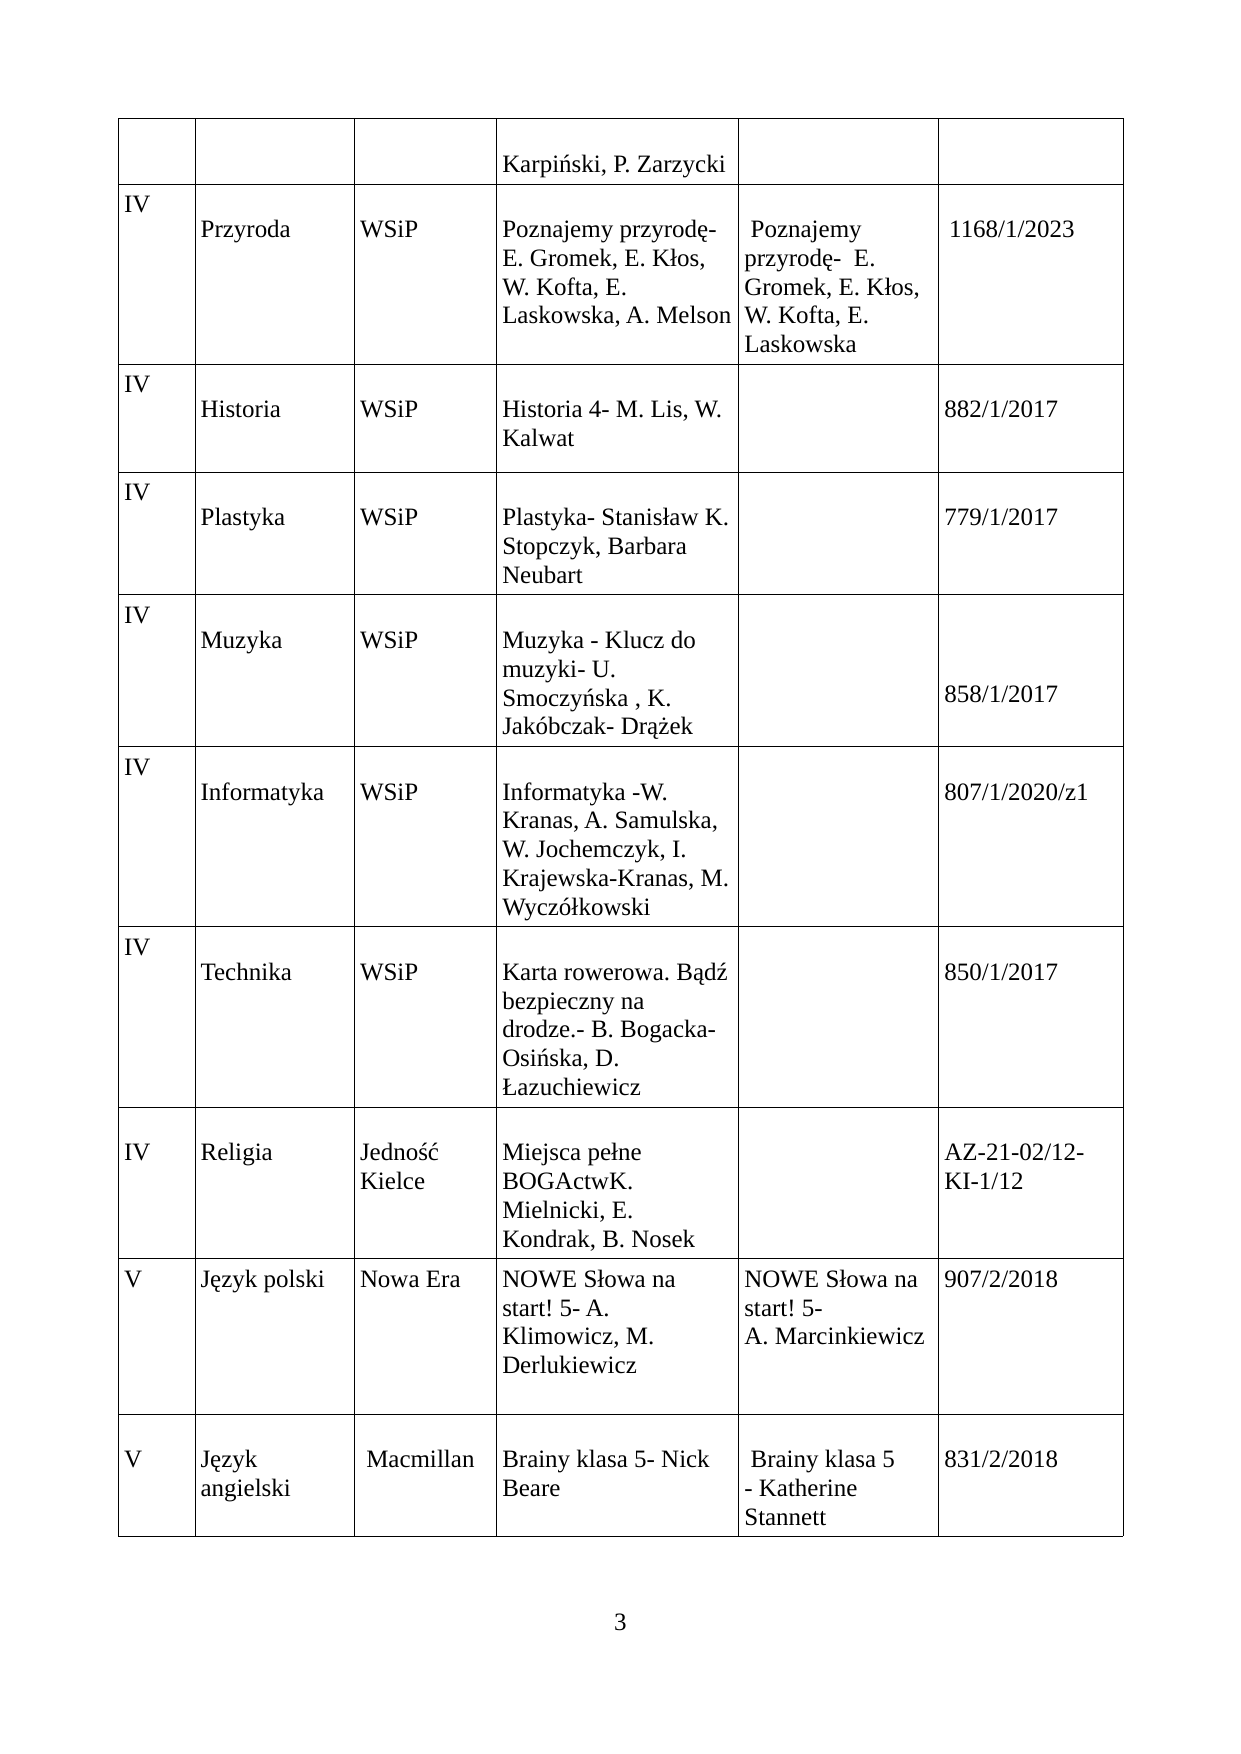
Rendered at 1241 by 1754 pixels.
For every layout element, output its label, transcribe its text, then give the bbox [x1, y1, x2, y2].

table_cell Historia [196, 365, 354, 472]
table_cell [119, 119, 195, 183]
table_cell [739, 927, 938, 1107]
table_cell 907/2/2018 [939, 1259, 1123, 1413]
table_cell WSiP [355, 595, 496, 746]
table_cell AZ-21-02/12-KI-1/12 [939, 1108, 1123, 1258]
table_cell V [119, 1259, 195, 1413]
table_cell Informatyka [196, 747, 354, 926]
table_cell Nowa Era [355, 1259, 496, 1413]
table_cell Plastyka- Stanisław K. Stopczyk, Barbara Neubart [497, 473, 738, 594]
table_cell V [119, 1415, 195, 1536]
table_cell [739, 1108, 938, 1258]
table_cell NOWE Słowa na start! 5- A. Klimowicz, M. Derlukiewicz [497, 1259, 738, 1413]
table_cell IV [119, 185, 195, 364]
table_cell [355, 119, 496, 183]
table_cell Karta rowerowa. Bądź bezpieczny na drodze.- B. Bogacka-Osińska, D. Łazuchiewicz [497, 927, 738, 1107]
table_cell Karpiński, P. Zarzycki [497, 119, 738, 183]
table_cell WSiP [355, 927, 496, 1107]
table_cell IV [119, 365, 195, 472]
table_cell Historia 4- M. Lis, W. Kalwat [497, 365, 738, 472]
table_cell Język polski [196, 1259, 354, 1413]
table_cell WSiP [355, 365, 496, 472]
table_cell WSiP [355, 185, 496, 364]
table_cell Poznajemy przyrodę- E. Gromek, E. Kłos, W. Kofta, E. Laskowska [739, 185, 938, 364]
table_cell IV [119, 747, 195, 926]
table_cell 858/1/2017 [939, 595, 1123, 746]
table_cell IV [119, 927, 195, 1107]
table_cell [739, 119, 938, 183]
table_cell [939, 119, 1123, 183]
table_cell Brainy klasa 5 - Katherine Stannett [739, 1415, 938, 1536]
table_cell [739, 595, 938, 746]
table_cell 1168/1/2023 [939, 185, 1123, 364]
table_cell [739, 747, 938, 926]
table_cell [739, 365, 938, 472]
table_cell IV [119, 1108, 195, 1258]
table_cell Plastyka [196, 473, 354, 594]
table_cell [196, 119, 354, 183]
table_cell Technika [196, 927, 354, 1107]
table_cell NOWE Słowa na start! 5- A. Marcinkiewicz [739, 1259, 938, 1413]
table_cell Przyroda [196, 185, 354, 364]
table_cell WSiP [355, 473, 496, 594]
table_cell Brainy klasa 5- Nick Beare [497, 1415, 738, 1536]
table_cell 831/2/2018 [939, 1415, 1123, 1536]
table_cell Muzyka [196, 595, 354, 746]
table_cell [739, 473, 938, 594]
table_cell Informatyka -W. Kranas, A. Samulska, W. Jochemczyk, I. Krajewska-Kranas, M. Wyczółkowski [497, 747, 738, 926]
table_cell Religia [196, 1108, 354, 1258]
table_cell IV [119, 473, 195, 594]
table_cell Muzyka - Klucz do muzyki- U. Smoczyńska , K. Jakóbczak- Drążek [497, 595, 738, 746]
table_cell Miejsca pełne BOGActwK. Mielnicki, E. Kondrak, B. Nosek [497, 1108, 738, 1258]
table_cell IV [119, 595, 195, 746]
table_cell 779/1/2017 [939, 473, 1123, 594]
table_cell 850/1/2017 [939, 927, 1123, 1107]
table_cell Poznajemy przyrodę- E. Gromek, E. Kłos, W. Kofta, E. Laskowska, A. Melson [497, 185, 738, 364]
table_cell Macmillan [355, 1415, 496, 1536]
table_cell 882/1/2017 [939, 365, 1123, 472]
table_cell Język angielski [196, 1415, 354, 1536]
table_cell 807/1/2020/z1 [939, 747, 1123, 926]
table_cell WSiP [355, 747, 496, 926]
table_cell Jedność Kielce [355, 1108, 496, 1258]
